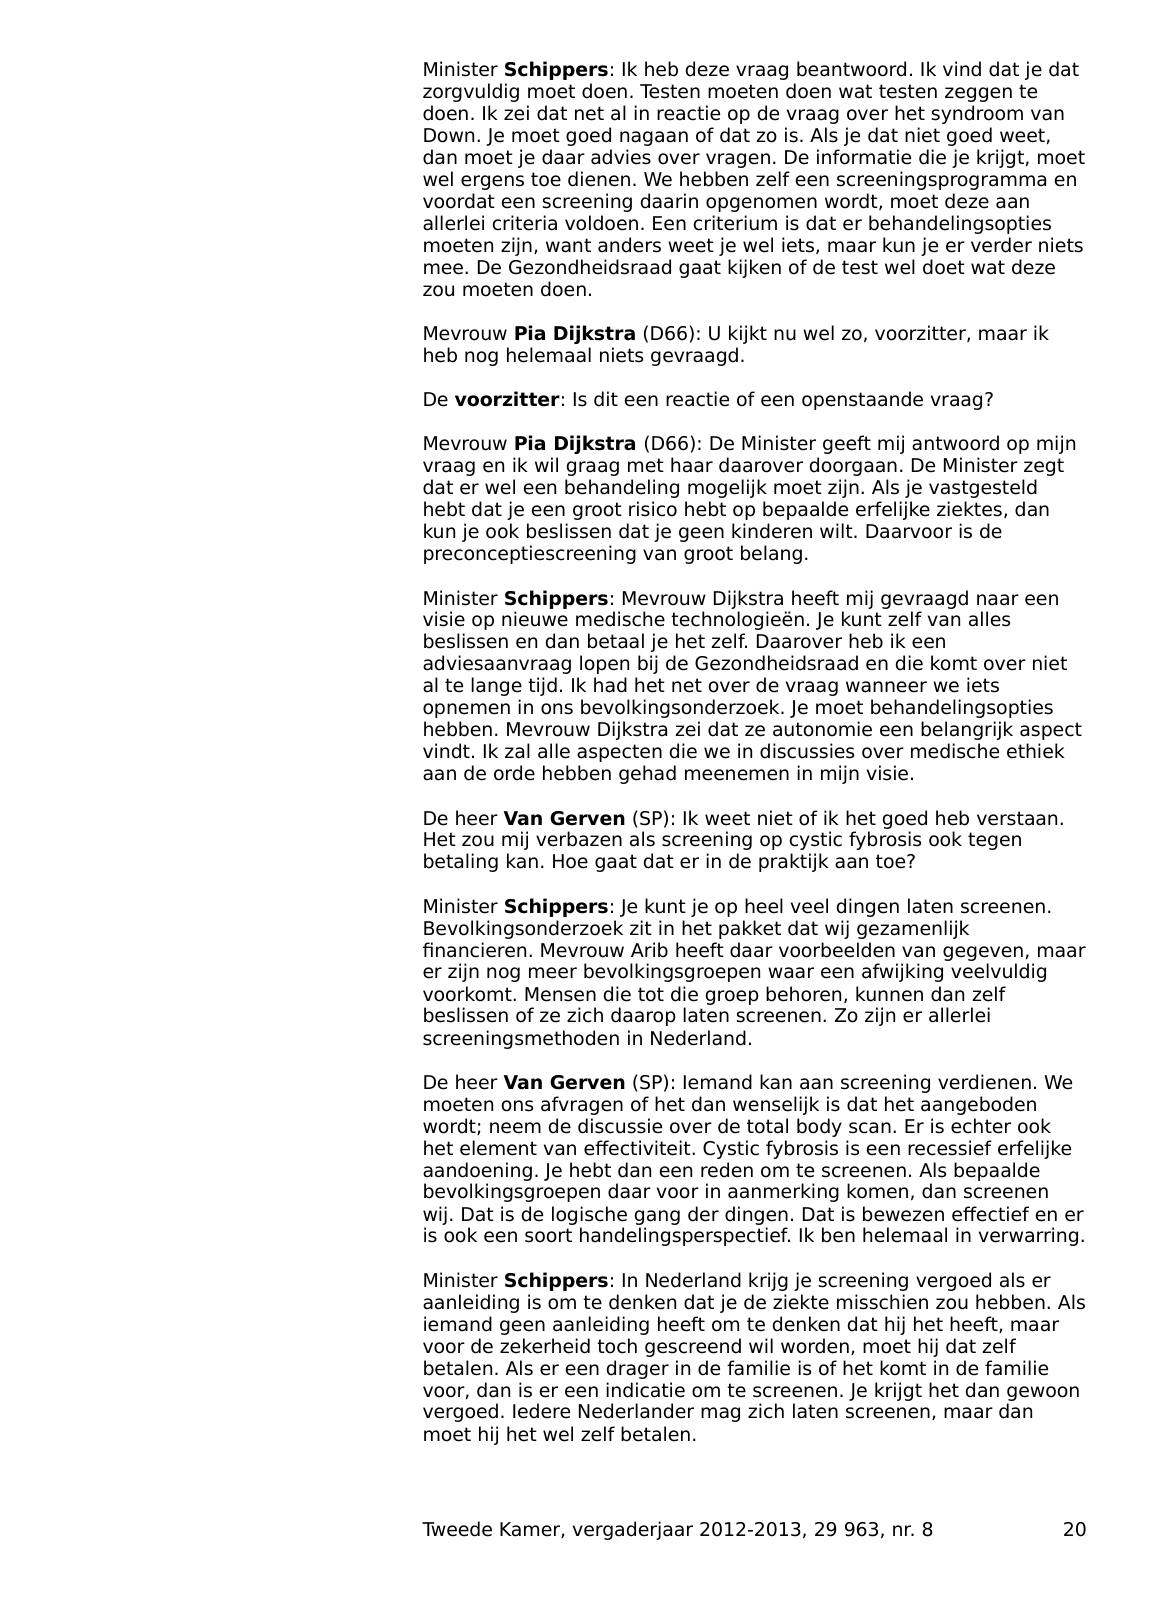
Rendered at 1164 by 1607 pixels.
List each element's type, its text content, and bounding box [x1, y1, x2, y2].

text Mevrouw Pia Dijkstra (D66): U kijkt nu wel zo, voorzitter, maar ik heb nog helemaal niets gevraagd. [422, 323, 1087, 367]
text Minister Schippers: Ik heb deze vraag beantwoord. Ik vind dat je dat zorgvuldig moet doen. Testen moeten doen wat testen zeggen te doen. Ik zei dat net al in reactie op de vraag over het syndroom van Down. Je moet goed nagaan of dat zo is. Als je dat niet goed weet, dan moet je daar advies over vragen. De informatie die je krijgt, moet wel ergens toe dienen. We hebben zelf een screeningsprogramma en voordat een screening daarin opgenomen wordt, moet deze aan allerlei criteria voldoen. Een criterium is dat er behandelingsopties moeten zijn, want anders weet je wel iets, maar kun je er verder niets mee. De Gezondheidsraad gaat kijken of de test wel doet wat deze zou moeten doen. [422, 59, 1087, 301]
text Minister Schippers: Mevrouw Dijkstra heeft mij gevraagd naar een visie op nieuwe medische technologieën. Je kunt zelf van alles beslissen en dan betaal je het zelf. Daarover heb ik een adviesaanvraag lopen bij de Gezondheidsraad en die komt over niet al te lange tijd. Ik had het net over de vraag wanneer we iets opnemen in ons bevolkingsonderzoek. Je moet behandelingsopties hebben. Mevrouw Dijkstra zei dat ze autonomie een belangrijk aspect vindt. Ik zal alle aspecten die we in discussies over medische ethiek aan de orde hebben gehad meenemen in mijn visie. [422, 587, 1087, 785]
text Mevrouw Pia Dijkstra (D66): De Minister geeft mij antwoord op mijn vraag en ik wil graag met haar daarover doorgaan. De Minister zegt dat er wel een behandeling mogelijk moet zijn. Als je vastgesteld hebt dat je een groot risico hebt op bepaalde erfelijke ziektes, dan kun je ook beslissen dat je geen kinderen wilt. Daarvoor is de preconceptiescreening van groot belang. [422, 433, 1087, 565]
text De heer Van Gerven (SP): Iemand kan aan screening verdienen. We moeten ons afvragen of het dan wenselijk is dat het aangeboden wordt; neem de discussie over de total body scan. Er is echter ook het element van effectiviteit. Cystic fybrosis is een recessief erfelijke aandoening. Je hebt dan een reden om te screenen. Als bepaalde bevolkingsgroepen daar voor in aanmerking komen, dan screenen wij. Dat is de logische gang der dingen. Dat is bewezen effectief en er is ook een soort handelingsperspectief. Ik ben helemaal in verwarring. [422, 1072, 1087, 1247]
text De heer Van Gerven (SP): Ik weet niet of ik het goed heb verstaan. Het zou mij verbazen als screening op cystic fybrosis ook tegen betaling kan. Hoe gaat dat er in de praktijk aan toe? [422, 807, 1087, 873]
text De voorzitter: Is dit een reactie of een openstaande vraag? [422, 389, 1087, 411]
text Minister Schippers: In Nederland krijg je screening vergoed als er aanleiding is om te denken dat je de ziekte misschien zou hebben. Als iemand geen aanleiding heeft om te denken dat hij het heeft, maar voor de zekerheid toch gescreend wil worden, moet hij dat zelf betalen. Als er een drager in de familie is of het komt in de familie voor, dan is er een indicatie om te screenen. Je krijgt het dan gewoon vergoed. Iedere Nederlander mag zich laten screenen, maar dan moet hij het wel zelf betalen. [422, 1269, 1087, 1445]
text Minister Schippers: Je kunt je op heel veel dingen laten screenen. Bevolkingsonderzoek zit in het pakket dat wij gezamenlijk financieren. Mevrouw Arib heeft daar voorbeelden van gegeven, maar er zijn nog meer bevolkingsgroepen waar een afwijking veelvuldig voorkomt. Mensen die tot die groep behoren, kunnen dan zelf beslissen of ze zich daarop laten screenen. Zo zijn er allerlei screeningsmethoden in Nederland. [422, 896, 1087, 1049]
